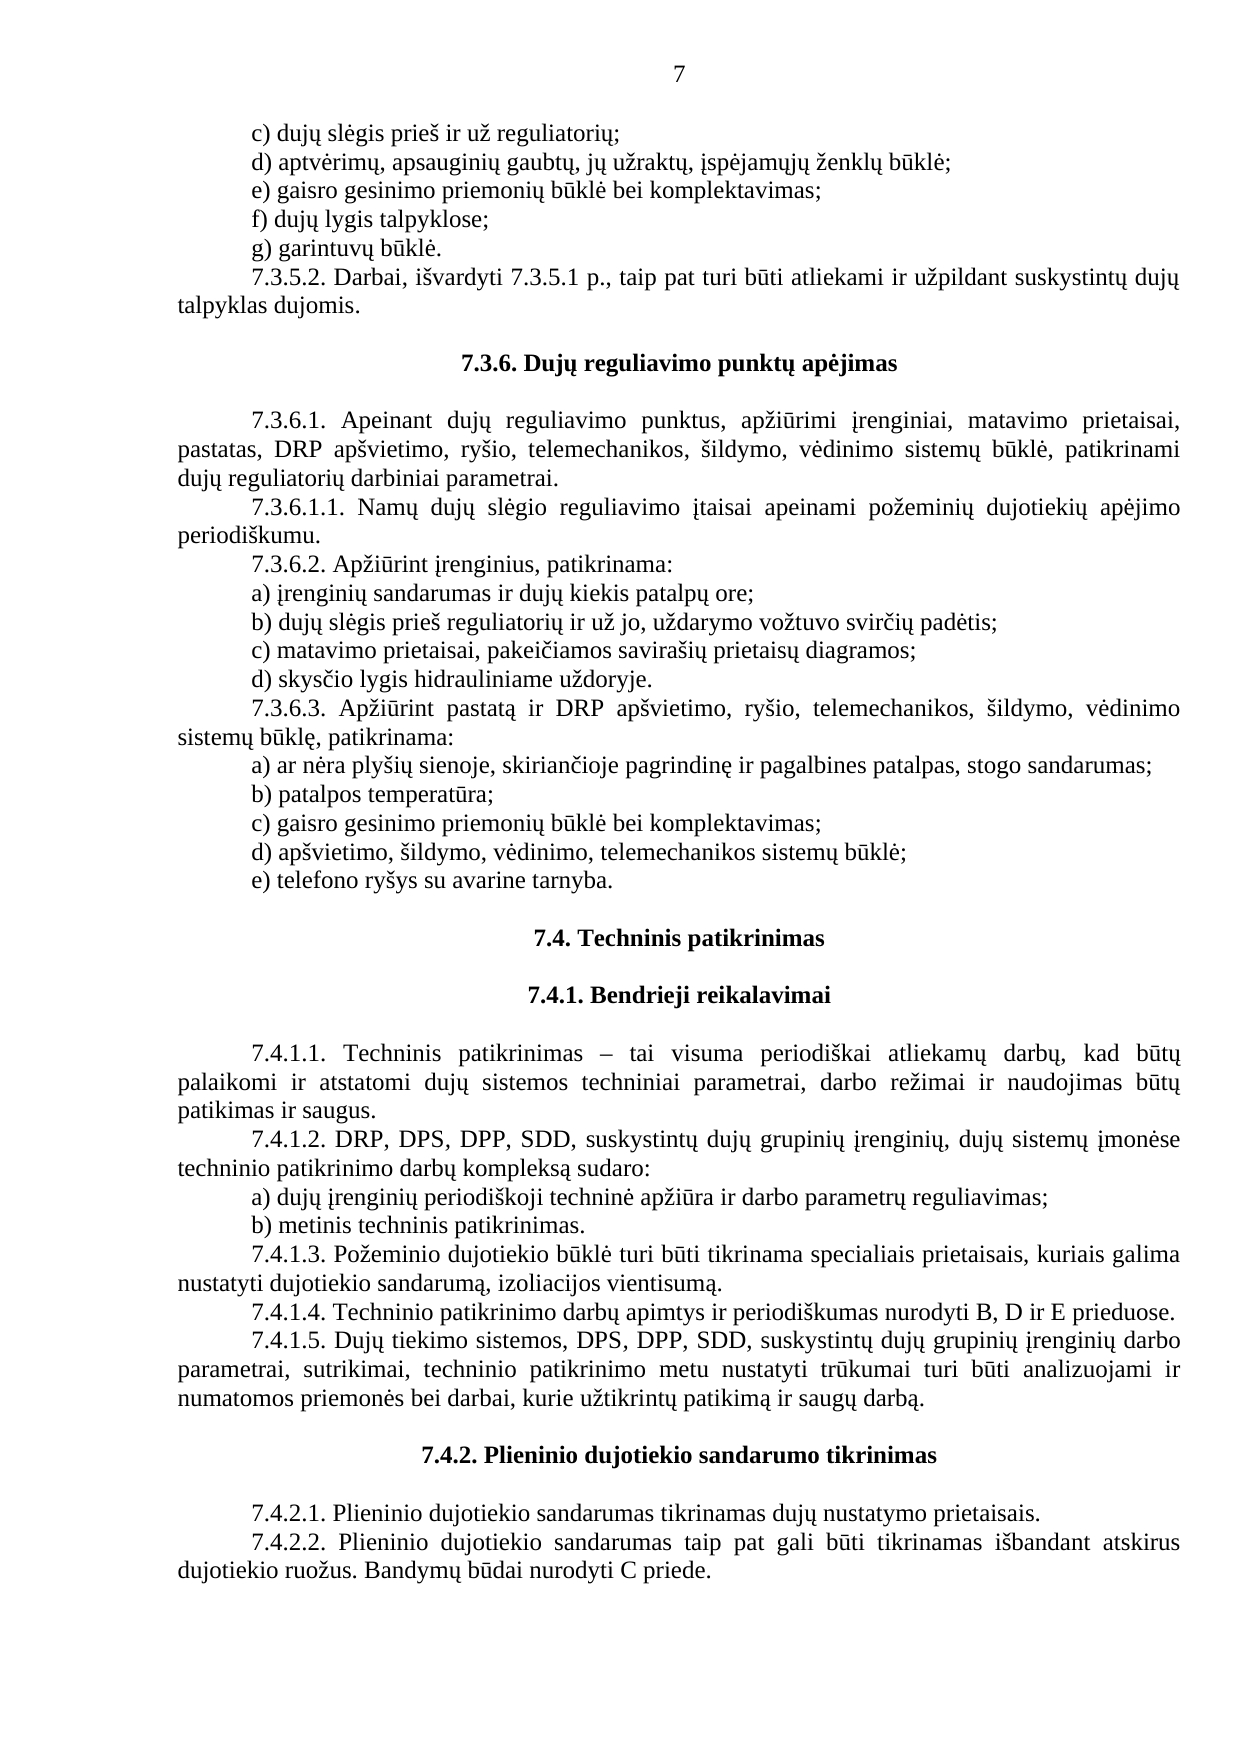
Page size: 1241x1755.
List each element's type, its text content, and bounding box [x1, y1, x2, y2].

text 7.4.2.2. Plieninio dujotiekio sandarumas taip pat gali būti tikrinamas išbandant atskirus dujotiekio ruožus. Bandymų būdai nurodyti C priede. [177, 1527, 1181, 1584]
text b) patalpos temperatūra; [177, 779, 1181, 808]
text a) įrenginių sandarumas ir dujų kiekis patalpų ore; [177, 578, 1181, 607]
text b) dujų slėgis prieš reguliatorių ir už jo, uždarymo vožtuvo svirčių padėtis; [177, 607, 1181, 636]
text 7.3.6.2. Apžiūrint įrenginius, patikrinama: [177, 549, 1181, 578]
text 7.4.1. Bendrieji reikalavimai [177, 981, 1181, 1009]
text g) garintuvų būklė. [177, 233, 1181, 262]
text a) ar nėra plyšių sienoje, skiriančioje pagrindinę ir pagalbines patalpas, stogo sandarumas; [177, 751, 1181, 779]
text 7.3.6.1.1. Namų dujų slėgio reguliavimo įtaisai apeinami požeminių dujotiekių apėjimo periodiškumu. [177, 492, 1181, 549]
text 7.4.1.1. Techninis patikrinimas – tai visuma periodiškai atliekamų darbų, kad būtų palaikomi ir atstatomi dujų sistemos techniniai parametrai, darbo režimai ir naudojimas būtų patikimas ir saugus. [177, 1038, 1181, 1124]
text a) dujų įrenginių periodiškoji techninė apžiūra ir darbo parametrų reguliavimas; [177, 1182, 1181, 1211]
text 7.4.2. Plieninio dujotiekio sandarumo tikrinimas [177, 1441, 1181, 1469]
text 7.3.5.2. Darbai, išvardyti 7.3.5.1 p., taip pat turi būti atliekami ir užpildant suskystintų dujų talpyklas dujomis. [177, 262, 1181, 319]
text c) matavimo prietaisai, pakeičiamos savirašių prietaisų diagramos; [177, 636, 1181, 664]
text e) telefono ryšys su avarine tarnyba. [177, 866, 1181, 894]
text 7.3.6.3. Apžiūrint pastatą ir DRP apšvietimo, ryšio, telemechanikos, šildymo, vėdinimo sistemų būklę, patikrinama: [177, 693, 1181, 751]
text 7.4.1.5. Dujų tiekimo sistemos, DPS, DPP, SDD, suskystintų dujų grupinių įrenginių darbo parametrai, sutrikimai, techninio patikrinimo metu nustatyti trūkumai turi būti analizuojami ir numatomos priemonės bei darbai, kurie užtikrintų patikimą ir saugų darbą. [177, 1326, 1181, 1412]
text 7.3.6.1. Apeinant dujų reguliavimo punktus, apžiūrimi įrenginiai, matavimo prietaisai, pastatas, DRP apšvietimo, ryšio, telemechanikos, šildymo, vėdinimo sistemų būklė, patikrinami dujų reguliatorių darbiniai parametrai. [177, 406, 1181, 492]
text d) aptvėrimų, apsauginių gaubtų, jų užraktų, įspėjamųjų ženklų būklė; [177, 147, 1181, 176]
text c) gaisro gesinimo priemonių būklė bei komplektavimas; [177, 808, 1181, 837]
text 7.3.6. Dujų reguliavimo punktų apėjimas [177, 348, 1181, 377]
text f) dujų lygis talpyklose; [177, 204, 1181, 233]
text 7.4.1.4. Techninio patikrinimo darbų apimtys ir periodiškumas nurodyti B, D ir E prieduose. [177, 1297, 1181, 1326]
text b) metinis techninis patikrinimas. [177, 1211, 1181, 1239]
text 7.4. Techninis patikrinimas [177, 923, 1181, 952]
text d) apšvietimo, šildymo, vėdinimo, telemechanikos sistemų būklė; [177, 837, 1181, 866]
text d) skysčio lygis hidrauliniame uždoryje. [177, 664, 1181, 693]
text 7.4.1.3. Požeminio dujotiekio būklė turi būti tikrinama specialiais prietaisais, kuriais galima nustatyti dujotiekio sandarumą, izoliacijos vientisumą. [177, 1239, 1181, 1297]
text e) gaisro gesinimo priemonių būklė bei komplektavimas; [177, 176, 1181, 204]
text 7.4.1.2. DRP, DPS, DPP, SDD, suskystintų dujų grupinių įrenginių, dujų sistemų įmonėse techninio patikrinimo darbų kompleksą sudaro: [177, 1124, 1181, 1182]
text 7.4.2.1. Plieninio dujotiekio sandarumas tikrinamas dujų nustatymo prietaisais. [177, 1498, 1181, 1527]
text c) dujų slėgis prieš ir už reguliatorių; [177, 118, 1181, 147]
